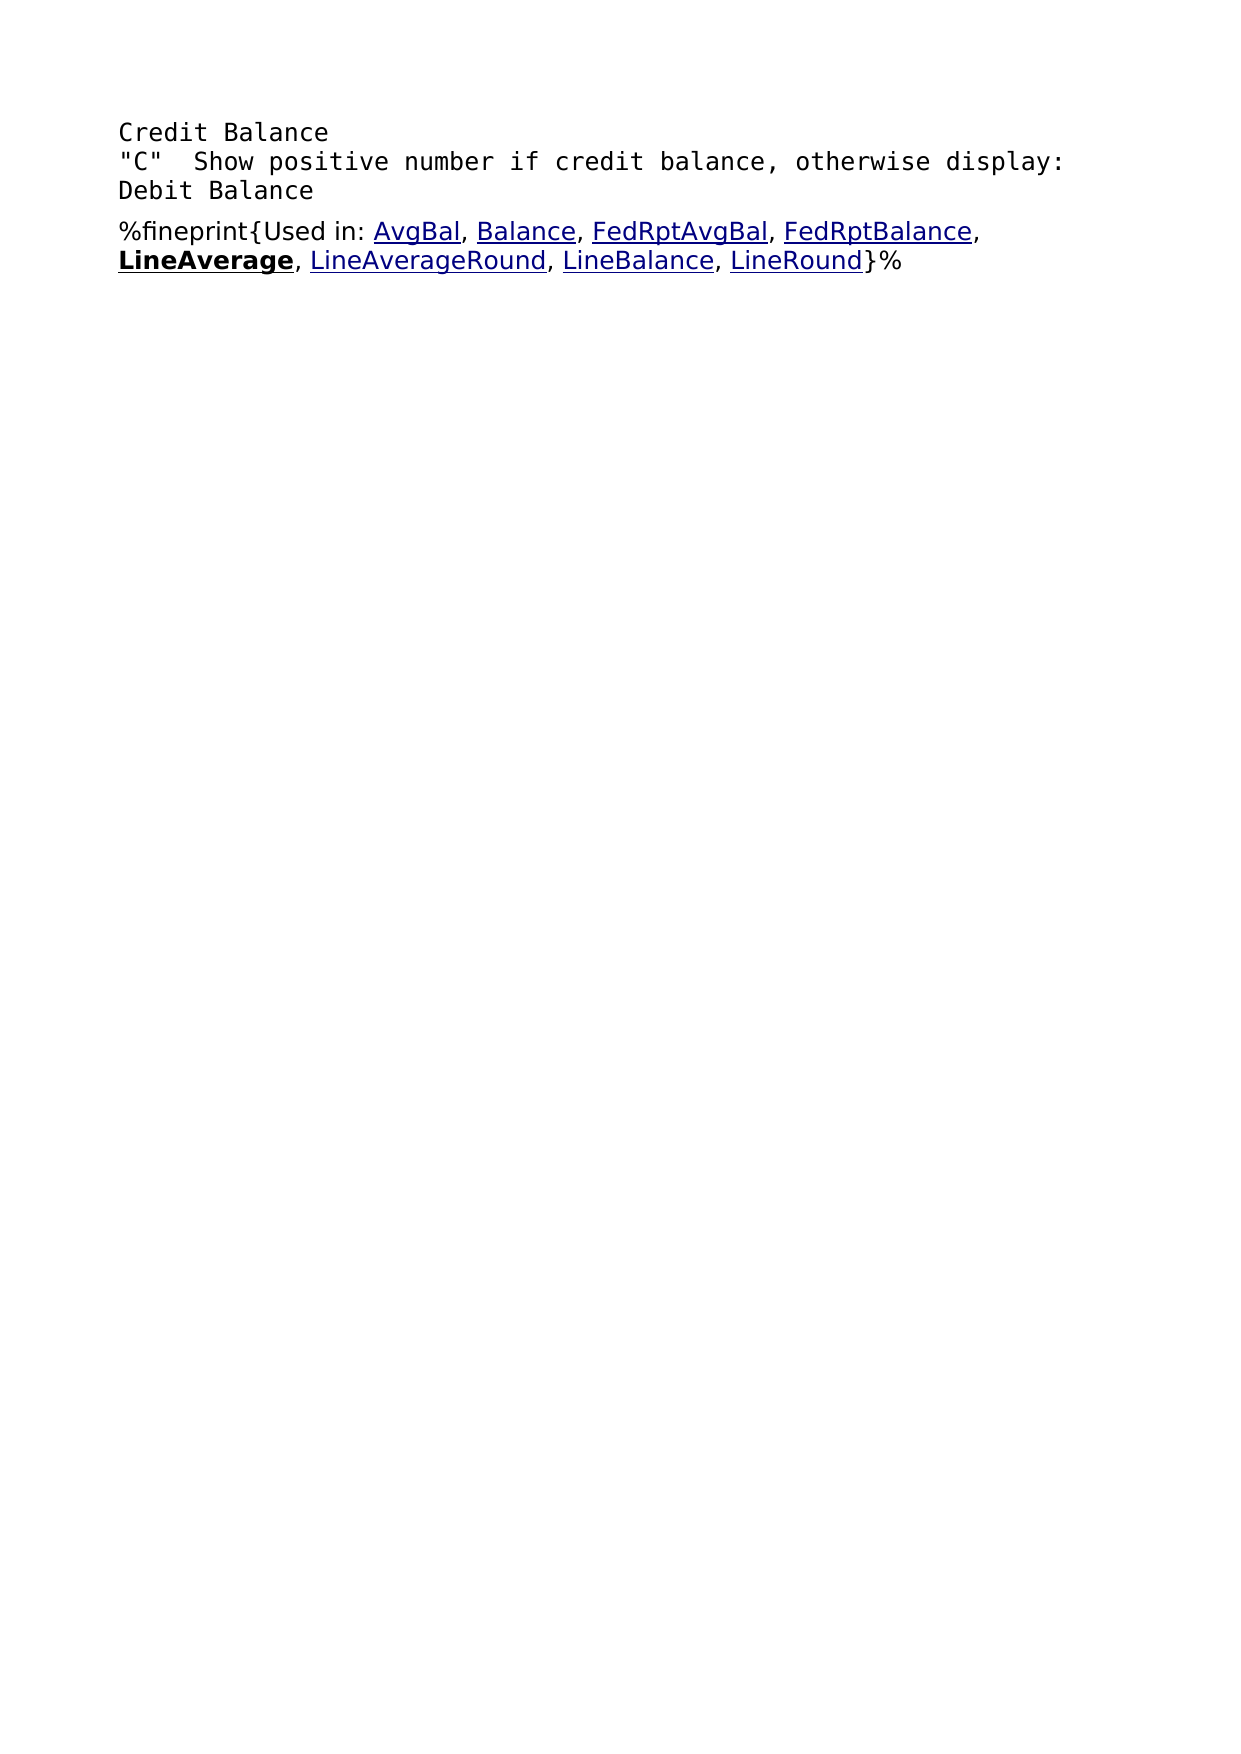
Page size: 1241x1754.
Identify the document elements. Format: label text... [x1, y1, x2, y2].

text %fineprint{Used in: AvgBal, Balance, FedRptAvgBal, FedRptBalance, LineAverage, LineAverageRound, LineBalance, LineRound}% [118, 217, 1122, 276]
text Credit Balance "C" Show positive number if credit balance, otherwise display: Debit Balance [118, 118, 1122, 206]
